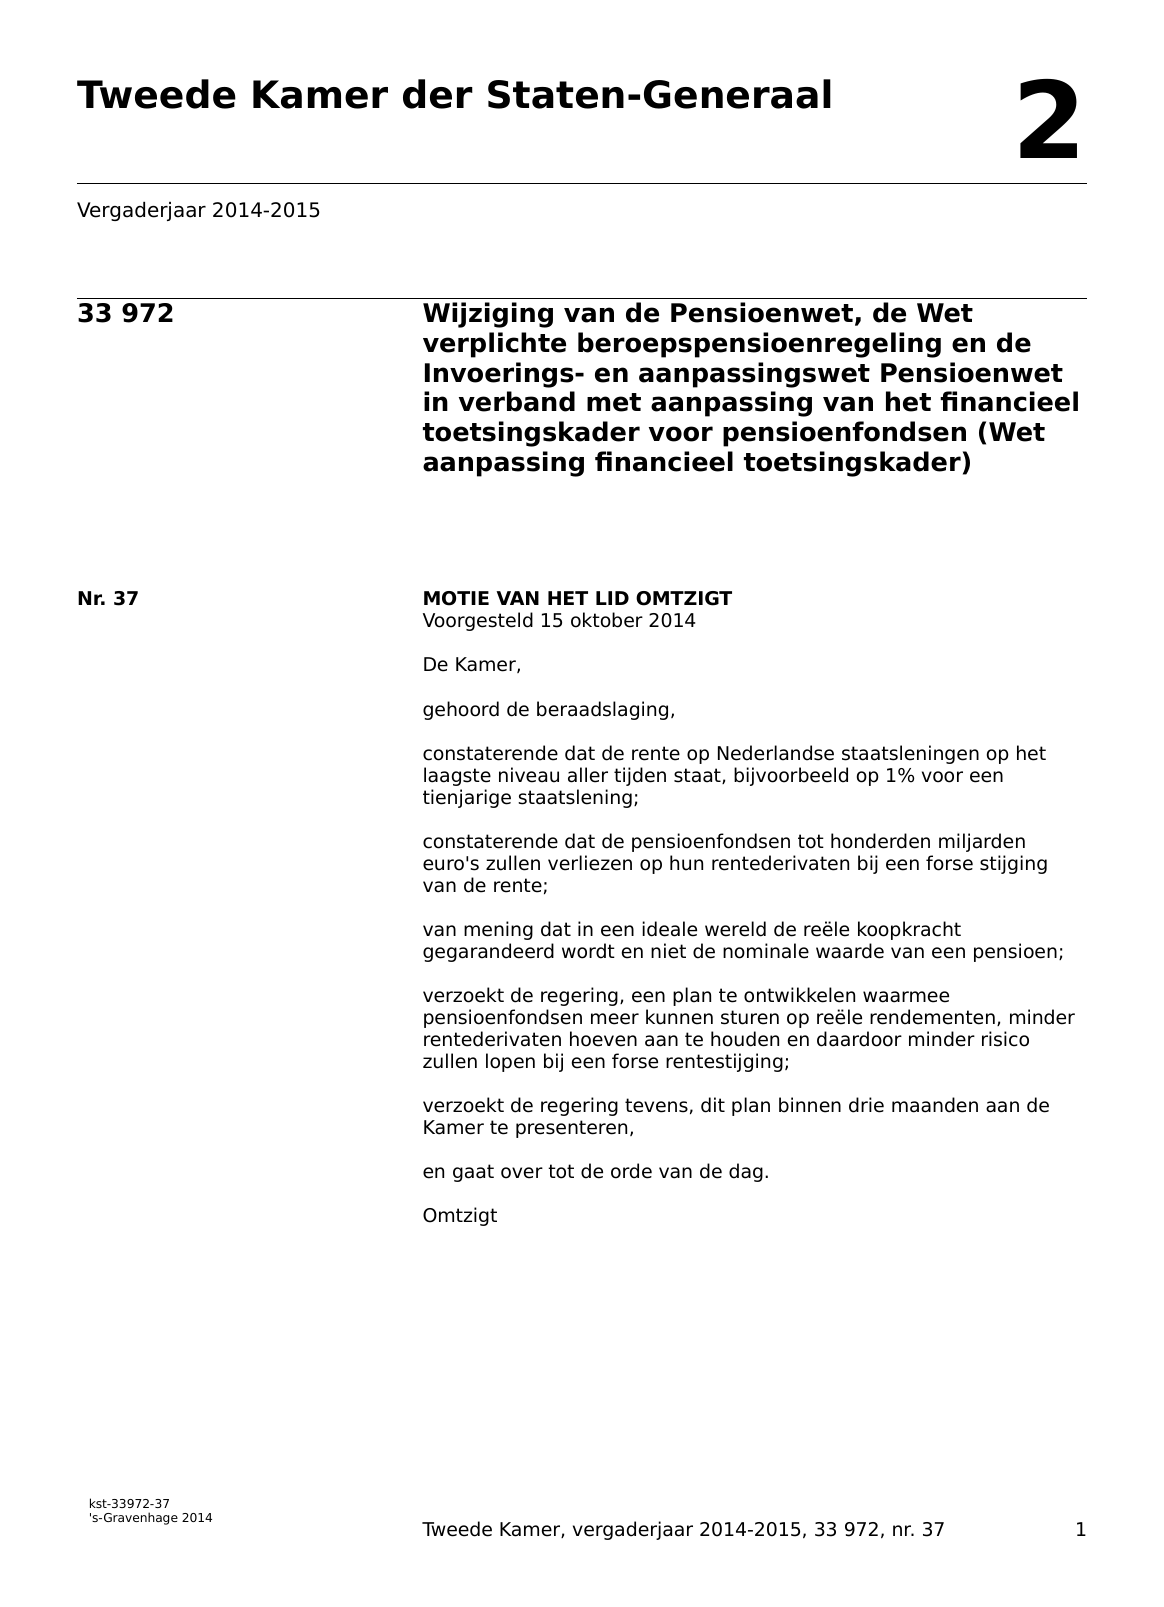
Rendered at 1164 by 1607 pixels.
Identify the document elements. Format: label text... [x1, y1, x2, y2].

table_header Tweede Kamer der Staten-Generaal [77, 59, 886, 183]
subtitle 33 972 Wijziging van de Pensioenwet, de Wet verplichte beroepspensioenregeling en de Invoerings- en aanpassingswet Pensioenwet in verband met aanpassing van het financieel toetsingskader voor pensioenfondsen (Wet aanpassing financieel toetsingskader) [77, 299, 1087, 477]
text constaterende dat de rente op Nederlandse staatsleningen op het laagste niveau aller tijden staat, bijvoorbeeld op 1% voor een tienjarige staatslening; [422, 743, 1087, 808]
text Voorgesteld 15 oktober 2014 [422, 610, 1087, 632]
table_header 2 [886, 59, 1087, 183]
table_cell Vergaderjaar 2014-2015 [77, 184, 1087, 298]
text 's-Gravenhage 2014 [88, 1511, 323, 1525]
text gehoord de beraadslaging, [422, 698, 1087, 720]
text van mening dat in een ideale wereld de reële koopkracht gegarandeerd wordt en niet de nominale waarde van een pensioen; [422, 919, 1087, 963]
text constaterende dat de pensioenfondsen tot honderden miljarden euro's zullen verliezen op hun rentederivaten bij een forse stijging van de rente; [422, 831, 1087, 897]
text verzoekt de regering tevens, dit plan binnen drie maanden aan de Kamer te presenteren, [422, 1095, 1087, 1139]
text kst-33972-37 [88, 1497, 323, 1511]
text en gaat over tot de orde van de dag. [422, 1161, 1087, 1183]
text De Kamer, [422, 654, 1087, 676]
subtitle Nr. 37 MOTIE VAN HET LID OMTZIGT [77, 588, 1087, 610]
text Omtzigt [422, 1205, 1087, 1227]
text verzoekt de regering, een plan te ontwikkelen waarmee pensioenfondsen meer kunnen sturen op reële rendementen, minder rentederivaten hoeven aan te houden en daardoor minder risico zullen lopen bij een forse rentestijging; [422, 985, 1087, 1073]
